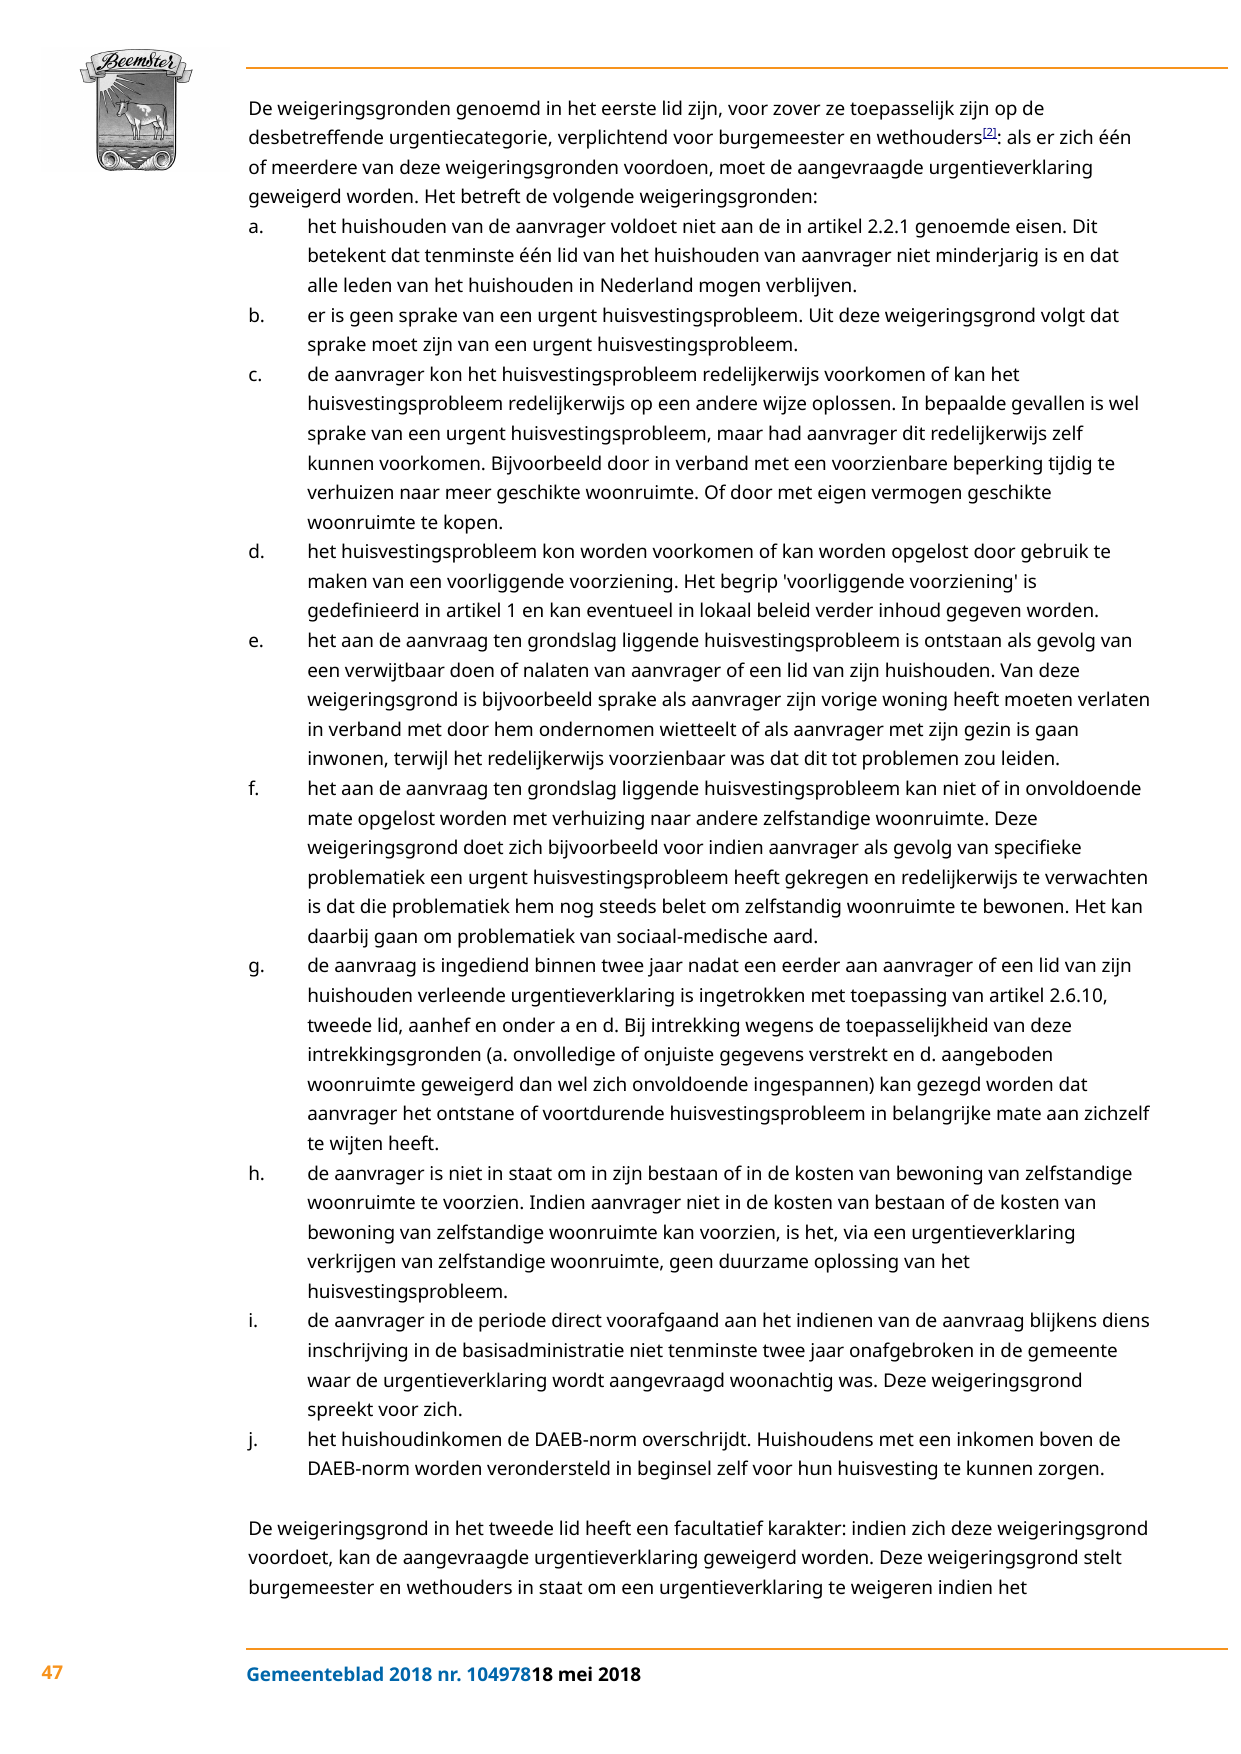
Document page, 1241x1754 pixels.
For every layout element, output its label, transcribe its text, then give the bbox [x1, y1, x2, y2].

list er is geen sprake van een urgent huisvestingsprobleem. Uit deze weigeringsgrond volgt dat sprake moet zijn van een urgent huisvestingsprobleem. [248, 302, 1152, 357]
list het aan de aanvraag ten grondslag liggende huisvestingsprobleem kan niet of in onvoldoende mate opgelost worden met verhuizing naar andere zelfstandige woonruimte. Deze weigeringsgrond doet zich bijvoorbeeld voor indien aanvrager als gevolg van specifieke problematiek een urgent huisvestingsprobleem heeft gekregen en redelijkerwijs te verwachten is dat die problematiek hem nog steeds belet om zelfstandig woonruimte te bewonen. Het kan daarbij gaan om problematiek van sociaal-medische aard. [248, 775, 1152, 949]
picture [41, 47, 231, 172]
text De weigeringsgronden genoemd in het eerste lid zijn, voor zover ze toepasselijk zijn op de desbetreffende urgentiecategorie, verplichtend voor burgemeester en wethouders[2]: als er zich één of meerdere van deze weigeringsgronden voordoen, moet de aangevraagde urgentieverklaring geweigerd worden. Het betreft de volgende weigeringsgronden: [248, 95, 1152, 209]
list het huisvestingsprobleem kon worden voorkomen of kan worden opgelost door gebruik te maken van een voorliggende voorziening. Het begrip 'voorliggende voorziening' is gedefinieerd in artikel 1 en kan eventueel in lokaal beleid verder inhoud gegeven worden. [248, 538, 1152, 623]
list de aanvrager is niet in staat om in zijn bestaan of in de kosten van bewoning van zelfstandige woonruimte te voorzien. Indien aanvrager niet in de kosten van bestaan of de kosten van bewoning van zelfstandige woonruimte kan voorzien, is het, via een urgentieverklaring verkrijgen van zelfstandige woonruimte, geen duurzame oplossing van het huisvestingsprobleem. [248, 1160, 1152, 1304]
text De weigeringsgrond in het tweede lid heeft een facultatief karakter: indien zich deze weigeringsgrond voordoet, kan de aangevraagde urgentieverklaring geweigerd worden. Deze weigeringsgrond stelt burgemeester en wethouders in staat om een urgentieverklaring te weigeren indien het [248, 1515, 1152, 1600]
list de aanvrager kon het huisvestingsprobleem redelijkerwijs voorkomen of kan het huisvestingsprobleem redelijkerwijs op een andere wijze oplossen. In bepaalde gevallen is wel sprake van een urgent huisvestingsprobleem, maar had aanvrager dit redelijkerwijs zelf kunnen voorkomen. Bijvoorbeeld door in verband met een voorzienbare beperking tijdig te verhuizen naar meer geschikte woonruimte. Of door met eigen vermogen geschikte woonruimte te kopen. [248, 361, 1152, 535]
list de aanvraag is ingediend binnen twee jaar nadat een eerder aan aanvrager of een lid van zijn huishouden verleende urgentieverklaring is ingetrokken met toepassing van artikel 2.6.10, tweede lid, aanhef en onder a en d. Bij intrekking wegens de toepasselijkheid van deze intrekkingsgronden (a. onvolledige of onjuiste gegevens verstrekt en d. aangeboden woonruimte geweigerd dan wel zich onvoldoende ingespannen) kan gezegd worden dat aanvrager het ontstane of voortdurende huisvestingsprobleem in belangrijke mate aan zichzelf te wijten heeft. [248, 953, 1152, 1156]
list het huishouden van de aanvrager voldoet niet aan de in artikel 2.2.1 genoemde eisen. Dit betekent dat tenminste één lid van het huishouden van aanvrager niet minderjarig is en dat alle leden van het huishouden in Nederland mogen verblijven. [248, 213, 1152, 298]
list het aan de aanvraag ten grondslag liggende huisvestingsprobleem is ontstaan als gevolg van een verwijtbaar doen of nalaten van aanvrager of een lid van zijn huishouden. Van deze weigeringsgrond is bijvoorbeeld sprake als aanvrager zijn vorige woning heeft moeten verlaten in verband met door hem ondernomen wietteelt of als aanvrager met zijn gezin is gaan inwonen, terwijl het redelijkerwijs voorzienbaar was dat dit tot problemen zou leiden. [248, 627, 1152, 771]
list de aanvrager in de periode direct voorafgaand aan het indienen van de aanvraag blijkens diens inschrijving in de basisadministratie niet tenminste twee jaar onafgebroken in de gemeente waar de urgentieverklaring wordt aangevraagd woonachtig was. Deze weigeringsgrond spreekt voor zich. [248, 1308, 1152, 1422]
list het huishoudinkomen de DAEB-norm overschrijdt. Huishoudens met een inkomen boven de DAEB-norm worden verondersteld in beginsel zelf voor hun huisvesting te kunnen zorgen. [248, 1426, 1152, 1481]
